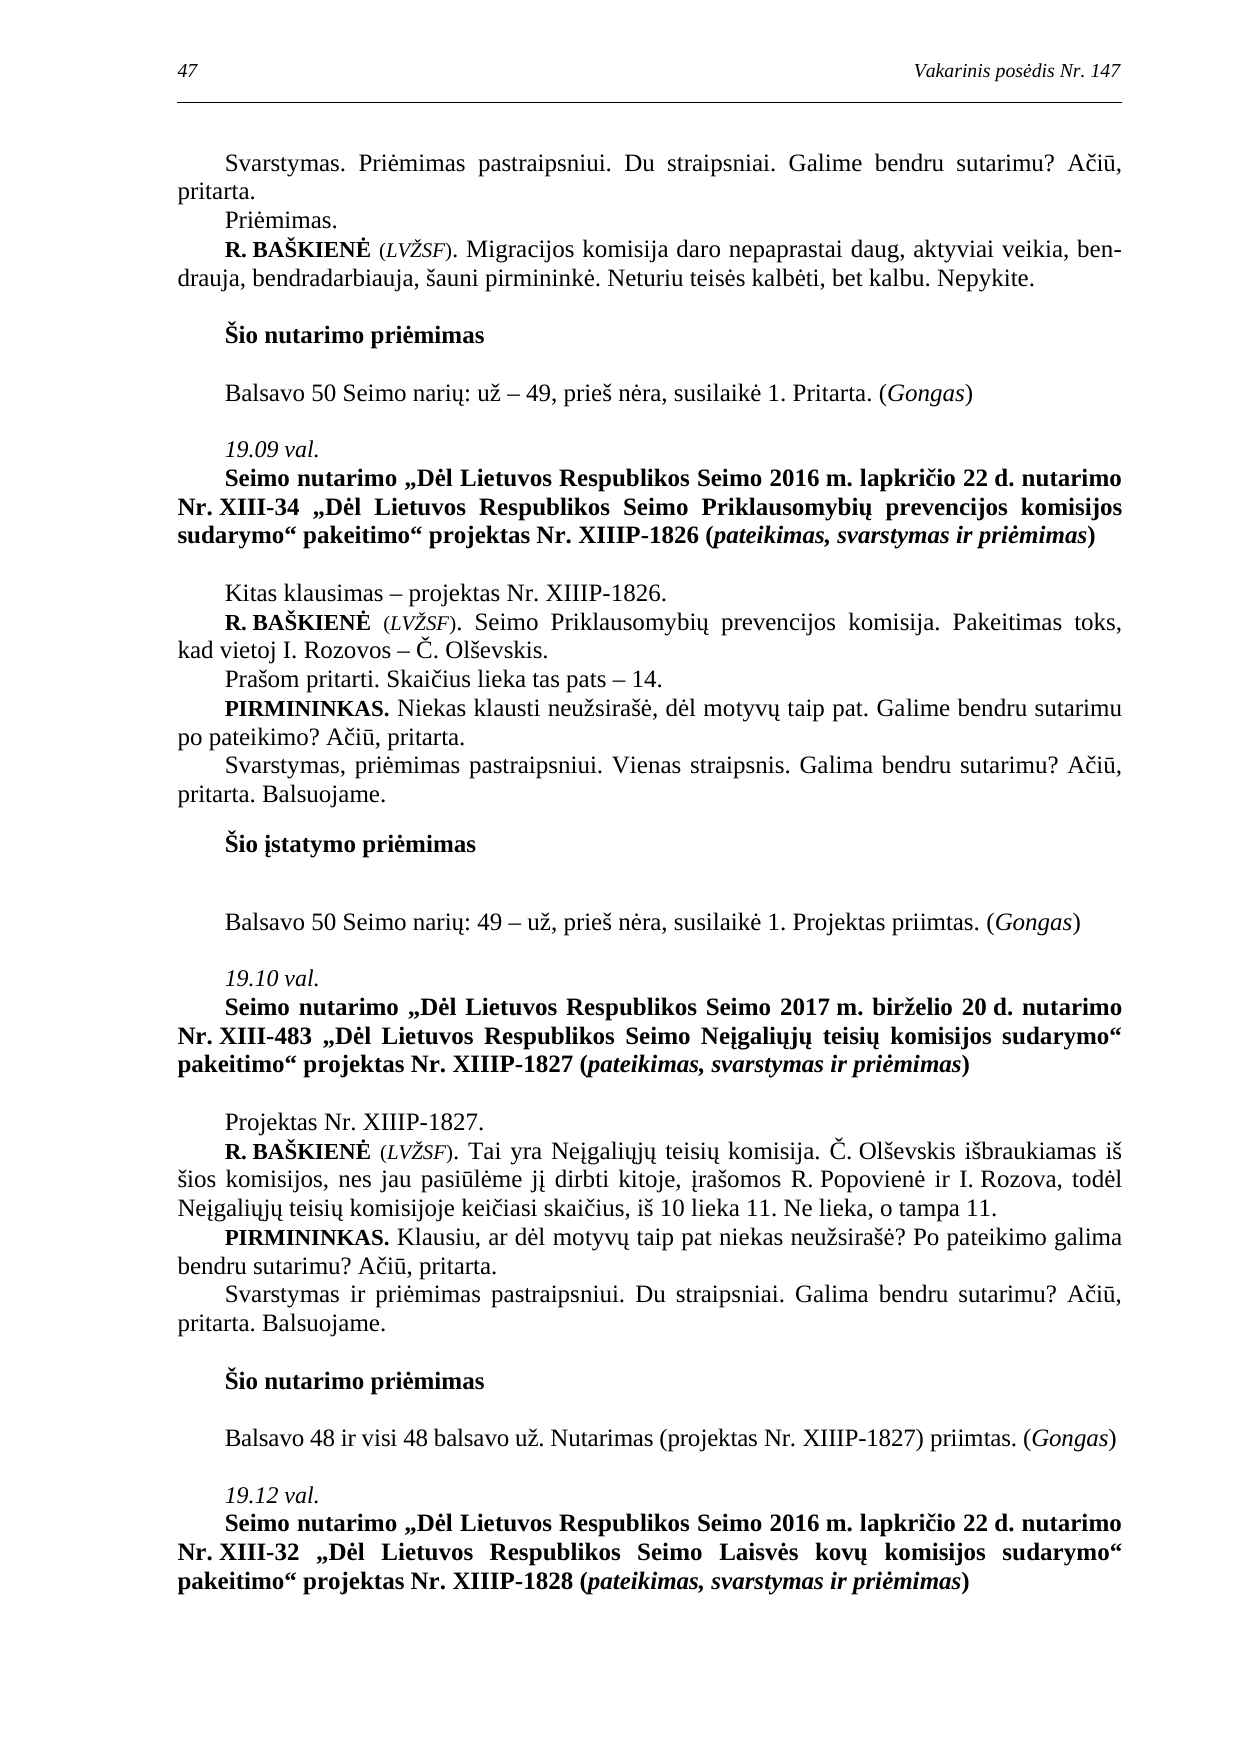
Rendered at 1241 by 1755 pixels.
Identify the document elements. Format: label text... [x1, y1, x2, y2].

text PIRMININKAS. Klau­siu, ar dėl mo­ty­vų taip pat nie­kas ne­už­si­ra­šė? Po pa­tei­ki­mo ga­li­ma ben­dru su­ta­ri­mu? Ačiū, pri­tar­ta. [177, 1222, 1122, 1279]
text Šio nu­ta­ri­mo pri­ėmi­mas [177, 320, 1122, 349]
text R. BAŠKIENĖ (LVŽSF). Sei­mo Pri­klau­so­my­bių pre­ven­ci­jos ko­mi­si­ja. Pa­kei­ti­mas toks, kad vie­toj I. Ro­zo­vos – Č. Ol­šev­skis. [177, 607, 1122, 664]
text 19.10 val. [224, 964, 1122, 992]
text Sei­mo nu­ta­ri­mo „Dėl Lie­tu­vos Res­pub­li­kos Sei­mo 2017 m. bir­že­lio 20 d. nu­ta­ri­mo Nr. XIII-483 „Dėl Lie­tu­vos Res­pub­li­kos Sei­mo Ne­įga­lių­jų tei­sių ko­mi­si­jos su­da­ry­mo“ pa­kei­ti­mo“ pro­jek­tas Nr. XIIIP-1827 (pa­tei­ki­mas, svars­ty­mas ir pri­ėmi­mas) [177, 992, 1122, 1078]
text Pri­ėmi­mas. [177, 205, 1122, 234]
text R. BAŠKIENĖ (LVŽSF). Mig­ra­ci­jos ko­mi­si­ja da­ro ne­pa­pras­tai daug, ak­ty­viai vei­kia, ben­drau­ja, ben­dra­dar­biau­ja, šau­ni pir­mi­nin­kė. Ne­tu­riu tei­sės kal­bė­ti, bet kal­bu. Ne­py­ki­te. [177, 234, 1122, 291]
text Šio įsta­ty­mo pri­ėmi­mas [177, 829, 1122, 857]
text Pra­šom pri­tar­ti. Skai­čius lie­ka tas pats – 14. [177, 664, 1122, 693]
text R. BAŠKIENĖ (LVŽSF). Tai yra Ne­įga­lių­jų tei­sių ko­mi­si­ja. Č. Ol­šev­skis iš­brau­kia­mas iš šios ko­mi­si­jos, nes jau pa­siū­lė­me jį dirb­ti ki­to­je, įra­šo­mos R. Po­po­vie­nė ir I. Ro­zo­va, to­dėl Ne­įga­lių­jų tei­sių ko­mi­si­jo­je kei­čia­si skai­čius, iš 10 lie­ka 11. Ne lie­ka, o tam­pa 11. [177, 1136, 1122, 1222]
text Bal­sa­vo 50 Sei­mo na­rių: už – 49, prieš nė­ra, su­si­lai­kė 1. Pri­tar­ta. (Gon­gas) [177, 378, 1122, 406]
text Svars­ty­mas. Pri­ėmi­mas pa­straips­niui. Du straips­niai. Ga­li­me ben­dru su­ta­ri­mu? Ačiū, pritar­ta. [177, 148, 1122, 205]
text Svars­ty­mas ir pri­ėmi­mas pa­straips­niui. Du straips­niai. Ga­li­ma ben­dru su­ta­ri­mu? Ačiū, pri­tar­ta. Bal­suo­ja­me. [177, 1279, 1122, 1337]
text 19.09 val. [224, 435, 1122, 463]
text Bal­sa­vo 50 Sei­mo na­rių: 49 – už, prieš nė­ra, su­si­lai­kė 1. Pro­jek­tas pri­im­tas. (Gon­gas) [177, 907, 1122, 936]
text Ki­tas klau­si­mas – pro­jek­tas Nr. XIIIP-1826. [177, 578, 1122, 607]
text Sei­mo nu­ta­ri­mo „Dėl Lie­tu­vos Res­pub­li­kos Sei­mo 2016 m. lap­kri­čio 22 d. nu­ta­ri­mo Nr. XIII-32 „Dėl Lie­tu­vos Res­pub­li­kos Sei­mo Lais­vės ko­vų ko­mi­si­jos su­da­ry­mo“ pakeiti­mo“ pro­jek­tas Nr. XIIIP-1828 (pa­tei­ki­mas, svars­ty­mas ir pri­ėmi­mas) [177, 1508, 1122, 1595]
text Bal­sa­vo 48 ir vi­si 48 bal­sa­vo už. Nu­ta­ri­mas (pro­jek­tas Nr. XIIIP-1827) pri­im­tas. (Gon­gas) [177, 1423, 1122, 1452]
text 19.12 val. [224, 1481, 1122, 1508]
text Pro­jek­tas Nr. XIIIP-1827. [177, 1107, 1122, 1136]
text Sei­mo nu­ta­ri­mo „Dėl Lie­tu­vos Res­pub­li­kos Sei­mo 2016 m. lap­kri­čio 22 d. nu­ta­ri­mo Nr. XIII-34 „Dėl Lie­tu­vos Res­pub­li­kos Sei­mo Pri­klau­so­my­bių pre­ven­ci­jos ko­mi­si­jos suda­ry­mo“ pa­kei­ti­mo“ pro­jek­tas Nr. XIIIP-1826 (pa­tei­ki­mas, svars­ty­mas ir pri­ėmi­mas) [177, 463, 1122, 549]
text PIRMININKAS. Nie­kas klaus­ti ne­už­si­ra­šė, dėl mo­ty­vų taip pat. Ga­li­me ben­dru su­ta­ri­mu po pa­tei­ki­mo? Ačiū, pri­tar­ta. [177, 693, 1122, 750]
text Šio nu­ta­ri­mo pri­ėmi­mas [177, 1366, 1122, 1394]
text Svars­ty­mas, pri­ėmi­mas pa­straips­niui. Vie­nas straips­nis. Ga­li­ma ben­dru su­ta­ri­mu? Ačiū, pri­tar­ta. Bal­suo­ja­me. [177, 750, 1122, 808]
